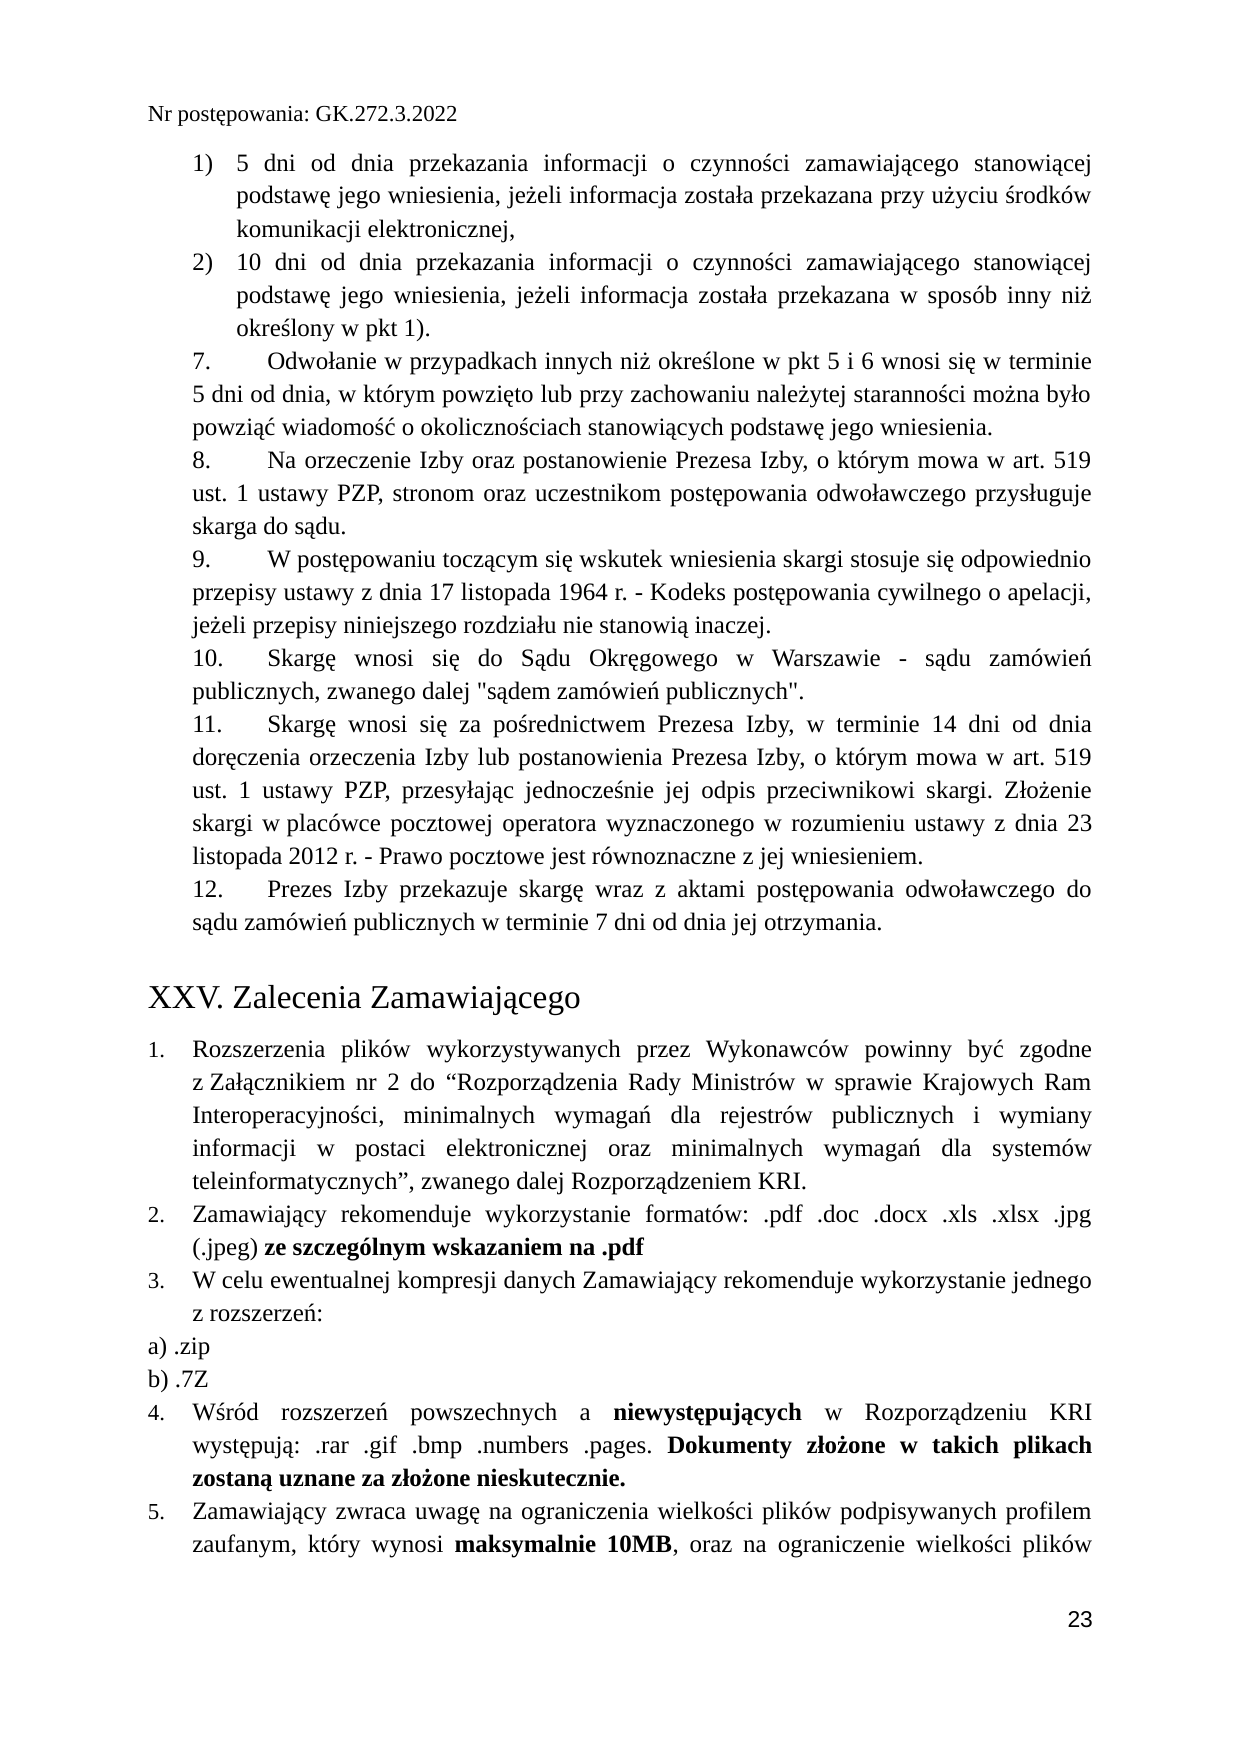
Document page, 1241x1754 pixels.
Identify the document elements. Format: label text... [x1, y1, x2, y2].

list Skargę wnosi się za pośrednictwem Prezesa Izby, w terminie 14 dni od dnia doręczenia orzeczenia Izby lub postanowienia Prezesa Izby, o którym mowa w art. 519 ust. 1 ustawy PZP, przesyłając jednocześnie jej odpis przeciwnikowi skargi. Złożenie skargi w placówce pocztowej operatora wyznaczonego w rozumieniu ustawy z dnia 23 listopada 2012 r. - Prawo pocztowe jest równoznaczne z jej wniesieniem. [192, 709, 1093, 870]
list Odwołanie w przypadkach innych niż określone w pkt 5 i 6 wnosi się w terminie 5 dni od dnia, w którym powzięto lub przy zachowaniu należytej staranności można było powziąć wiadomość o okolicznościach stanowiących podstawę jego wniesienia. [192, 346, 1093, 441]
list Zamawiający rekomenduje wykorzystanie formatów: .pdf .doc .docx .xls .xlsx .jpg (.jpeg) ze szczególnym wskazaniem na .pdf [148, 1199, 1093, 1261]
list Wśród rozszerzeń powszechnych a niewystępujących w Rozporządzeniu KRI występują: .rar .gif .bmp .numbers .pages. Dokumenty złożone w takich plikach zostaną uznane za złożone nieskutecznie. [148, 1397, 1093, 1492]
text a) .zip [148, 1331, 1093, 1360]
subtitle XXV. Zalecenia Zamawiającego [148, 978, 1093, 1016]
list W postępowaniu toczącym się wskutek wniesienia skargi stosuje się odpowiednio przepisy ustawy z dnia 17 listopada 1964 r. - Kodeks postępowania cywilnego o apelacji, jeżeli przepisy niniejszego rozdziału nie stanowią inaczej. [192, 544, 1093, 639]
list Na orzeczenie Izby oraz postanowienie Prezesa Izby, o którym mowa w art. 519 ust. 1 ustawy PZP, stronom oraz uczestnikom postępowania odwoławczego przysługuje skarga do sądu. [192, 445, 1093, 539]
text 1) 5 dni od dnia przekazania informacji o czynności zamawiającego stanowiącej podstawę jego wniesienia, jeżeli informacja została przekazana przy użyciu środków komunikacji elektronicznej, [192, 148, 1093, 242]
text b) .7Z [148, 1364, 1093, 1393]
text 2) 10 dni od dnia przekazania informacji o czynności zamawiającego stanowiącej podstawę jego wniesienia, jeżeli informacja została przekazana w sposób inny niż określony w pkt 1). [192, 247, 1093, 341]
list Prezes Izby przekazuje skargę wraz z aktami postępowania odwoławczego do sądu zamówień publicznych w terminie 7 dni od dnia jej otrzymania. [192, 874, 1093, 936]
list Zamawiający zwraca uwagę na ograniczenia wielkości plików podpisywanych profilem zaufanym, który wynosi maksymalnie 10MB, oraz na ograniczenie wielkości plików [148, 1496, 1093, 1558]
list Rozszerzenia plików wykorzystywanych przez Wykonawców powinny być zgodne z Załącznikiem nr 2 do “Rozporządzenia Rady Ministrów w sprawie Krajowych Ram Interoperacyjności, minimalnych wymagań dla rejestrów publicznych i wymiany informacji w postaci elektronicznej oraz minimalnych wymagań dla systemów teleinformatycznych”, zwanego dalej Rozporządzeniem KRI. [148, 1034, 1093, 1195]
list Skargę wnosi się do Sądu Okręgowego w Warszawie - sądu zamówień publicznych, zwanego dalej "sądem zamówień publicznych". [192, 643, 1093, 705]
list W celu ewentualnej kompresji danych Zamawiający rekomenduje wykorzystanie jednego z rozszerzeń: [148, 1265, 1093, 1327]
